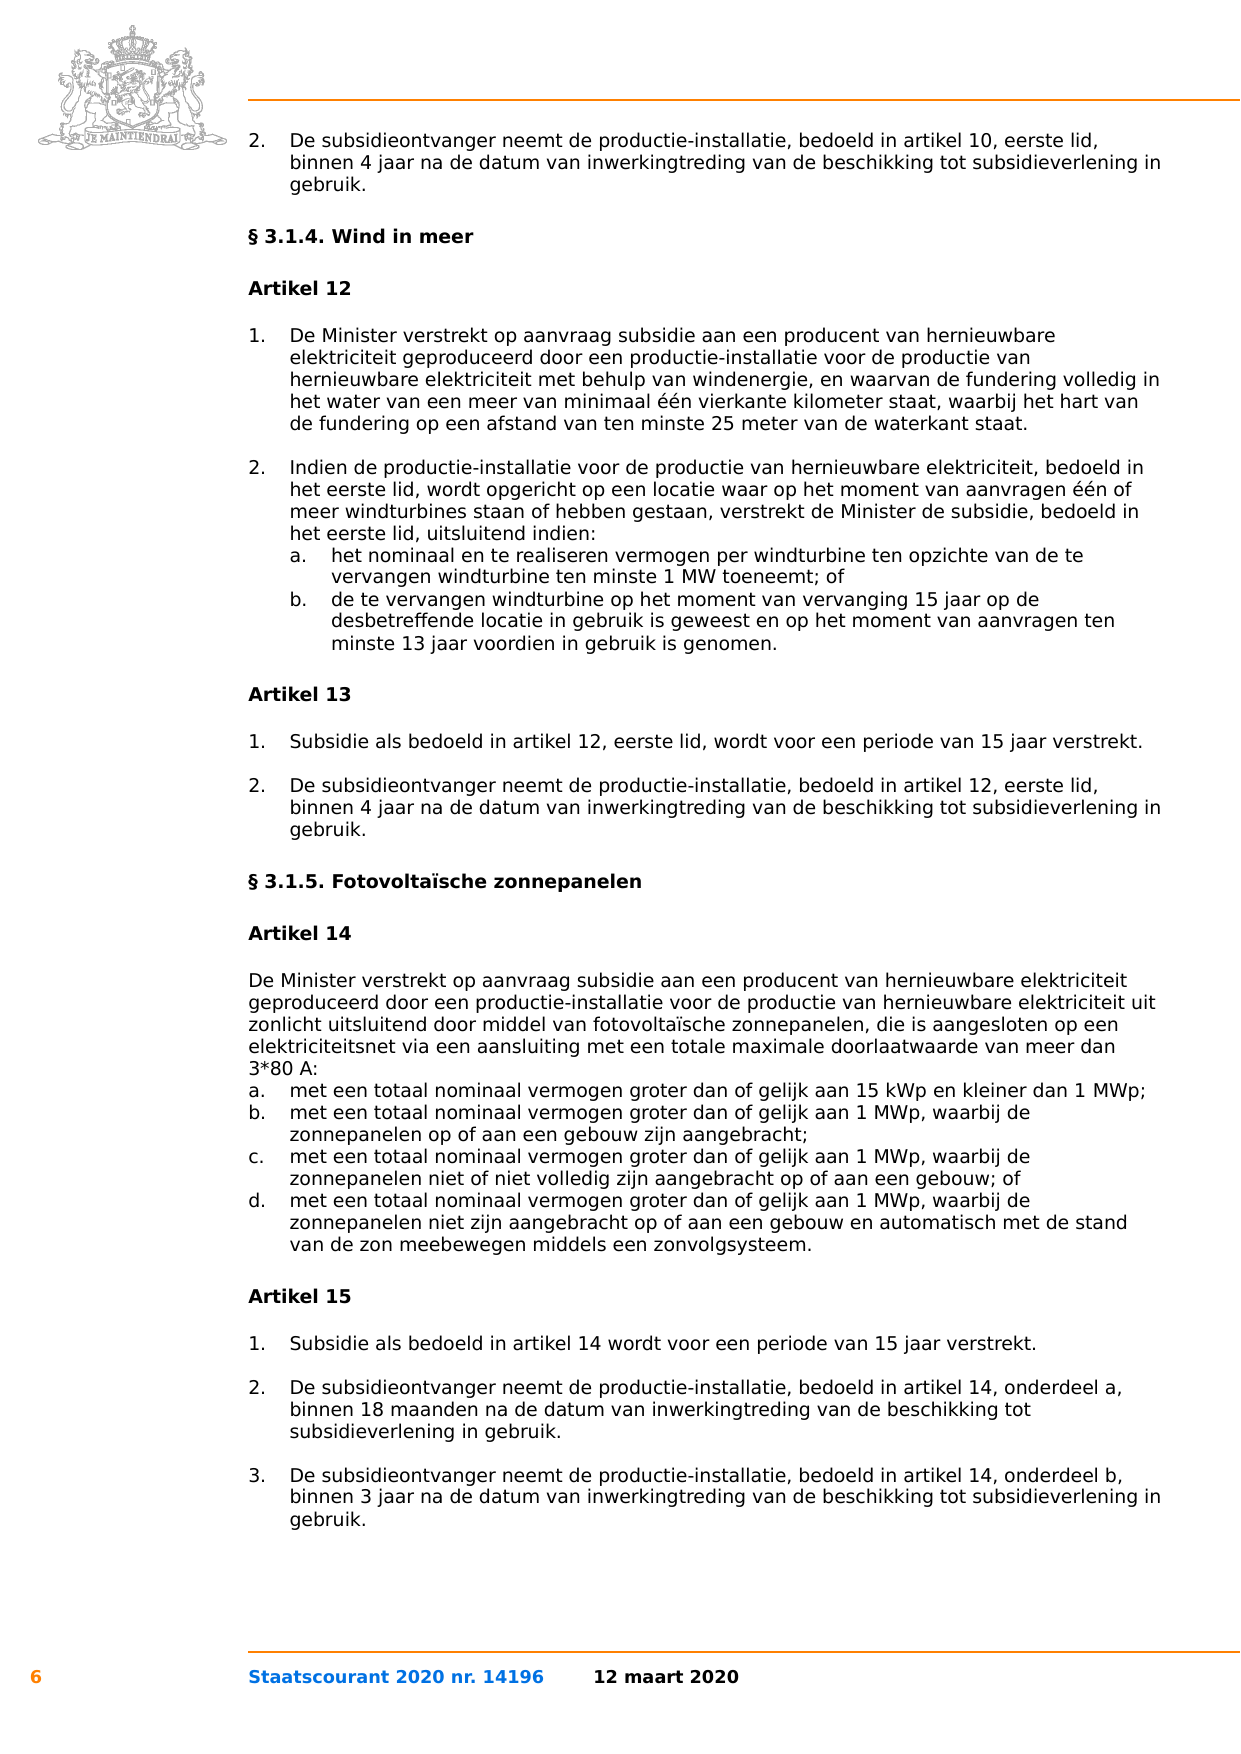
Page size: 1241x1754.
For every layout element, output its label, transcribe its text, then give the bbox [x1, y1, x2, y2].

text a. met een totaal nominaal vermogen groter dan of gelijk aan 15 kWp en kleiner dan 1 MWp; [248, 1080, 1163, 1102]
subtitle Artikel 13 [248, 684, 1163, 706]
text c. met een totaal nominaal vermogen groter dan of gelijk aan 1 MWp, waarbij de zonnepanelen niet of niet volledig zijn aangebracht op of aan een gebouw; of [248, 1146, 1163, 1190]
text 2. De subsidieontvanger neemt de productie-installatie, bedoeld in artikel 12, eerste lid, binnen 4 jaar na de datum van inwerkingtreding van de beschikking tot subsidieverlening in gebruik. [248, 775, 1163, 841]
picture [38, 25, 227, 150]
text d. met een totaal nominaal vermogen groter dan of gelijk aan 1 MWp, waarbij de zonnepanelen niet zijn aangebracht op of aan een gebouw en automatisch met de stand van de zon meebewegen middels een zonvolgsysteem. [248, 1190, 1163, 1256]
text 1. Subsidie als bedoeld in artikel 12, eerste lid, wordt voor een periode van 15 jaar verstrekt. [248, 731, 1163, 753]
text b. de te vervangen windturbine op het moment van vervanging 15 jaar op de desbetreffende locatie in gebruik is geweest en op het moment van aanvragen ten minste 13 jaar voordien in gebruik is genomen. [289, 588, 1163, 654]
text 3. De subsidieontvanger neemt de productie-installatie, bedoeld in artikel 14, onderdeel b, binnen 3 jaar na de datum van inwerkingtreding van de beschikking tot subsidieverlening in gebruik. [248, 1464, 1163, 1530]
text 2. De subsidieontvanger neemt de productie-installatie, bedoeld in artikel 10, eerste lid, binnen 4 jaar na de datum van inwerkingtreding van de beschikking tot subsidieverlening in gebruik. [248, 130, 1163, 196]
text a. het nominaal en te realiseren vermogen per windturbine ten opzichte van de te vervangen windturbine ten minste 1 MW toeneemt; of [289, 544, 1163, 588]
text b. met een totaal nominaal vermogen groter dan of gelijk aan 1 MWp, waarbij de zonnepanelen op of aan een gebouw zijn aangebracht; [248, 1102, 1163, 1146]
text 2. Indien de productie-installatie voor de productie van hernieuwbare elektriciteit, bedoeld in het eerste lid, wordt opgericht op een locatie waar op het moment van aanvragen één of meer windturbines staan of hebben gestaan, verstrekt de Minister de subsidie, bedoeld in het eerste lid, uitsluitend indien: [248, 457, 1163, 544]
subtitle § 3.1.5. Fotovoltaïsche zonnepanelen [248, 871, 1163, 893]
subtitle Artikel 15 [248, 1286, 1163, 1308]
subtitle Artikel 12 [248, 278, 1163, 300]
text De Minister verstrekt op aanvraag subsidie aan een producent van hernieuwbare elektriciteit geproduceerd door een productie-installatie voor de productie van hernieuwbare elektriciteit uit zonlicht uitsluitend door middel van fotovoltaïsche zonnepanelen, die is aangesloten op een elektriciteitsnet via een aansluiting met een totale maximale doorlaatwaarde van meer dan 3*80 A: [248, 970, 1163, 1080]
subtitle Artikel 14 [248, 923, 1163, 945]
text 1. Subsidie als bedoeld in artikel 14 wordt voor een periode van 15 jaar verstrekt. [248, 1333, 1163, 1355]
text 2. De subsidieontvanger neemt de productie-installatie, bedoeld in artikel 14, onderdeel a, binnen 18 maanden na de datum van inwerkingtreding van de beschikking tot subsidieverlening in gebruik. [248, 1377, 1163, 1443]
subtitle § 3.1.4. Wind in meer [248, 226, 1163, 248]
text 1. De Minister verstrekt op aanvraag subsidie aan een producent van hernieuwbare elektriciteit geproduceerd door een productie-installatie voor de productie van hernieuwbare elektriciteit met behulp van windenergie, en waarvan de fundering volledig in het water van een meer van minimaal één vierkante kilometer staat, waarbij het hart van de fundering op een afstand van ten minste 25 meter van de waterkant staat. [248, 325, 1163, 435]
